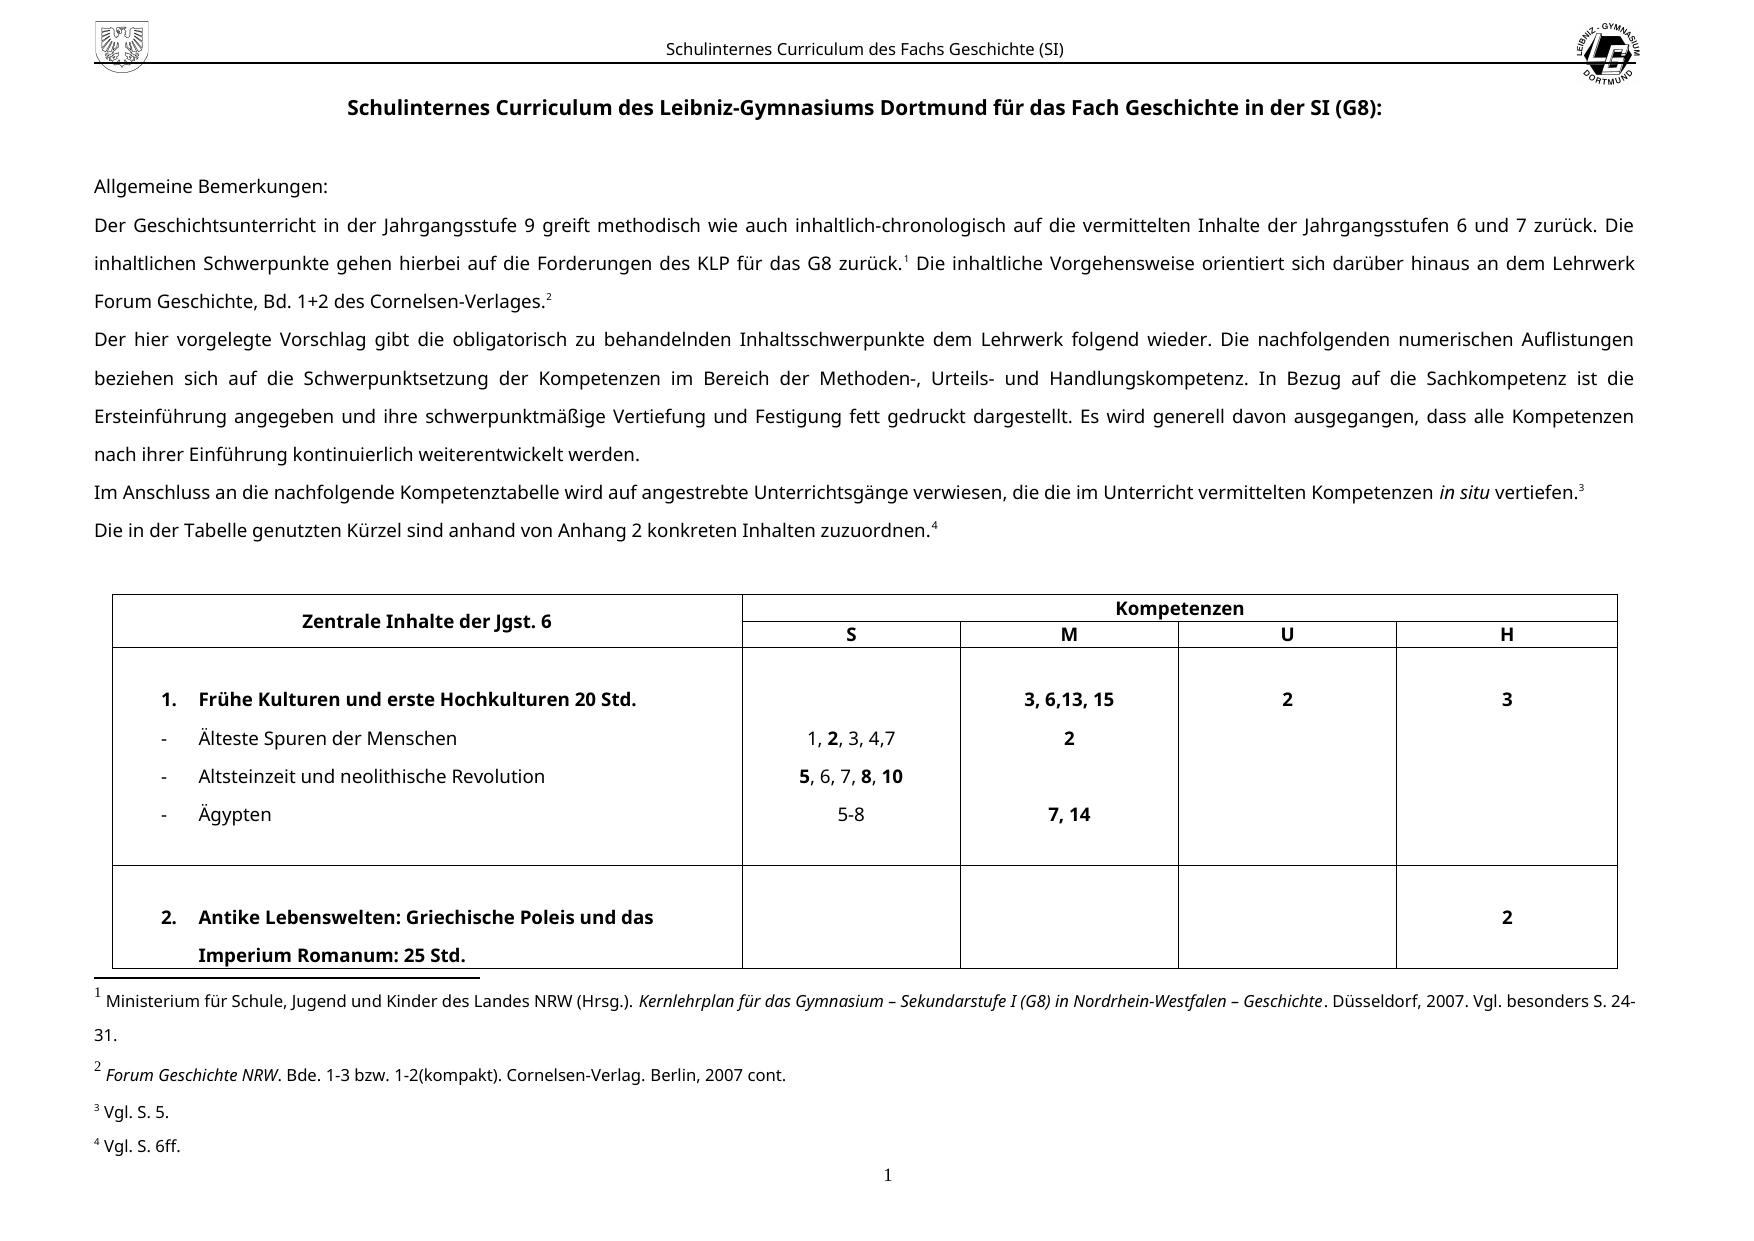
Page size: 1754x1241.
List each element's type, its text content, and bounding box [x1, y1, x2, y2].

table_cell Antike Lebenswelten: Griechische Poleis und das Imperium Romanum: 25 Std. [113, 866, 742, 968]
table_cell U [1179, 622, 1396, 647]
table_cell 1, 2, 3, 4,7 5, 6, 7, 8, 10 5-8 [743, 648, 960, 865]
text Die in der Tabelle genutzten Kürzel sind anhand von Anhang 2 konkreten Inhalten zuzuordnen. [94, 518, 1636, 543]
table_header Zentrale Inhalte der Jgst. 6 [113, 595, 742, 647]
table_cell 3, 6,13, 15 2 7, 14 [961, 648, 1178, 865]
text Im Anschluss an die nachfolgende Kompetenztabelle wird auf angestrebte Unterrichtsgänge verwiesen, die die im Unterricht vermittelten Kompetenzen in situ vertiefen. [94, 479, 1636, 505]
table_cell [1179, 866, 1396, 968]
table_cell S [743, 622, 960, 647]
text Vgl. S. 6ff. [94, 1135, 1636, 1158]
table_header Kompetenzen [743, 595, 1617, 621]
text Ministerium für Schule, Jugend und Kinder des Landes NRW (Hrsg.). Kernlehrplan für das Gymnasium – Sekundarstufe I (G8) in Nordrhein-Westfalen – Geschichte. Düsseldorf, 2007. Vgl. besonders S. 24-31. [94, 984, 1636, 1047]
text Der Geschichtsunterricht in der Jahrgangsstufe 9 greift methodisch wie auch inhaltlich-chronologisch auf die vermittelten Inhalte der Jahrgangsstufen 6 und 7 zurück. Die inhaltlichen Schwerpunkte gehen hierbei auf die Forderungen des KLP für das G8 zurück. Die inhaltliche Vorgehensweise orientiert sich darüber hinaus an dem Lehrwerk Forum Geschichte, Bd. 1+2 des Cornelsen-Verlages. [94, 212, 1636, 314]
picture [95, 64, 149, 73]
table_cell 2 [1179, 648, 1396, 865]
text Schulinternes Curriculum des Leibniz-Gymnasiums Dortmund für das Fach Geschichte in der SI (G8): [94, 93, 1636, 121]
text Vgl. S. 5. [94, 1101, 1636, 1124]
table_cell Frühe Kulturen und erste Hochkulturen 20 Std. Älteste Spuren der Menschen Altsteinzeit und neolithische Revolution Ägypten [113, 648, 742, 865]
table_cell H [1397, 622, 1617, 647]
text Forum Geschichte NRW. Bde. 1-3 bzw. 1-2(kompakt). Cornelsen-Verlag. Berlin, 2007 cont. [94, 1058, 1636, 1087]
text Allgemeine Bemerkungen: [94, 174, 1636, 199]
table_cell [743, 866, 960, 968]
picture [95, 21, 149, 62]
table_cell M [961, 622, 1178, 647]
table_cell 2 [1397, 866, 1617, 968]
picture [1576, 23, 1640, 85]
table_cell [961, 866, 1178, 968]
text Der hier vorgelegte Vorschlag gibt die obligatorisch zu behandelnden Inhaltsschwerpunkte dem Lehrwerk folgend wieder. Die nachfolgenden numerischen Auflistungen beziehen sich auf die Schwerpunktsetzung der Kompetenzen im Bereich der Methoden-, Urteils- und Handlungskompetenz. In Bezug auf die Sachkompetenz ist die Ersteinführung angegeben und ihre schwerpunktmäßige Vertiefung und Festigung fett gedruckt dargestellt. Es wird generell davon ausgegangen, dass alle Kompetenzen nach ihrer Einführung kontinuierlich weiterentwickelt werden. [94, 327, 1636, 467]
table_cell 3 [1397, 648, 1617, 865]
